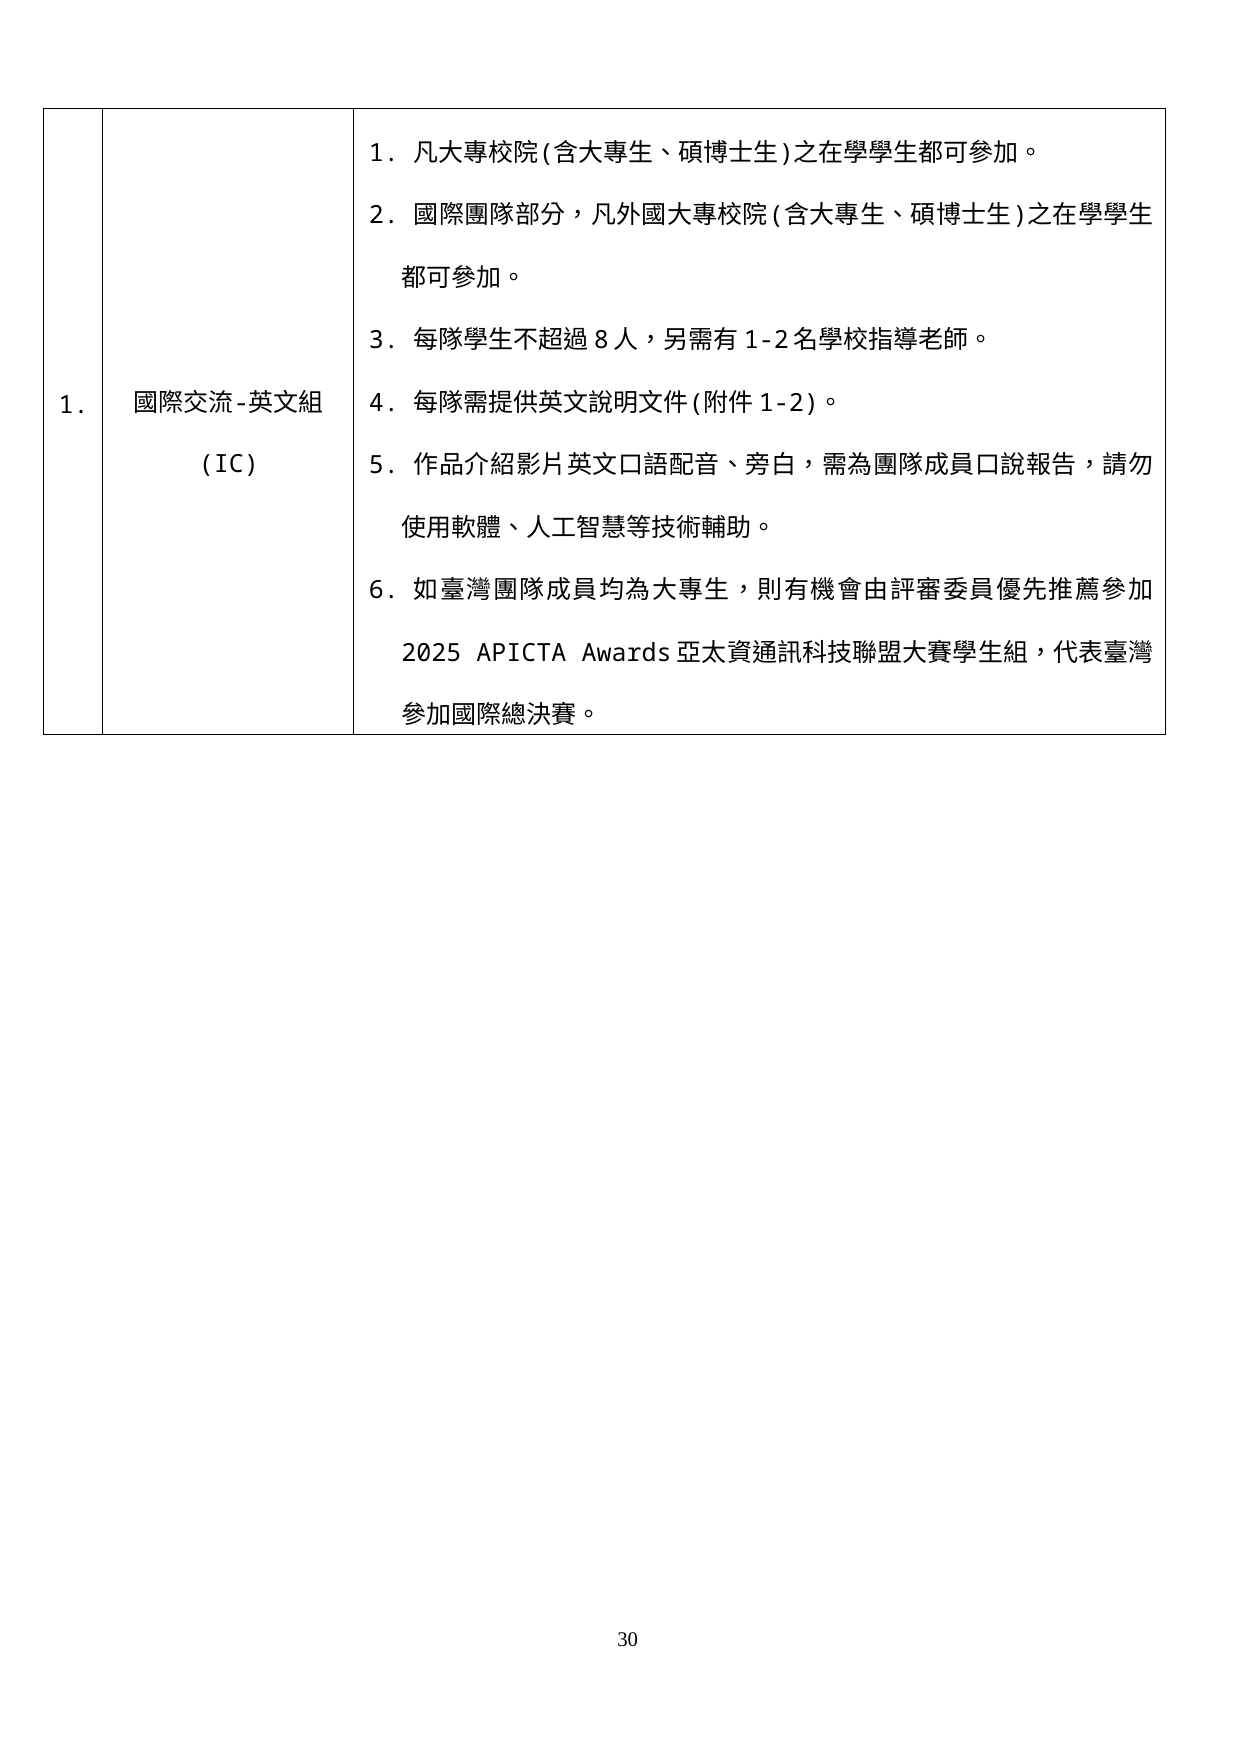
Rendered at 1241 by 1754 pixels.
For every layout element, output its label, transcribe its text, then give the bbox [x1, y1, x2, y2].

table_cell 國際交流-英文組 (IC) [103, 109, 353, 734]
table_cell 凡大專校院(含大專生、碩博士生)之在學學生都可參加。 國際團隊部分，凡外國大專校院(含大專生、碩博士生)之在學學生都可參加。 每隊學生不超過8人，另需有1-2名學校指導老師。 每隊需提供英文說明文件(附件1-2)。 作品介紹影片英文口語配音、旁白，需為團隊成員口說報告，請勿使用軟體、人工智慧等技術輔助。 如臺灣團隊成員均為大專生，則有機會由評審委員優先推薦參加2025 APICTA Awards亞太資通訊科技聯盟大賽學生組，代表臺灣參加國際總決賽。 [354, 109, 1165, 734]
table_cell [44, 109, 102, 734]
